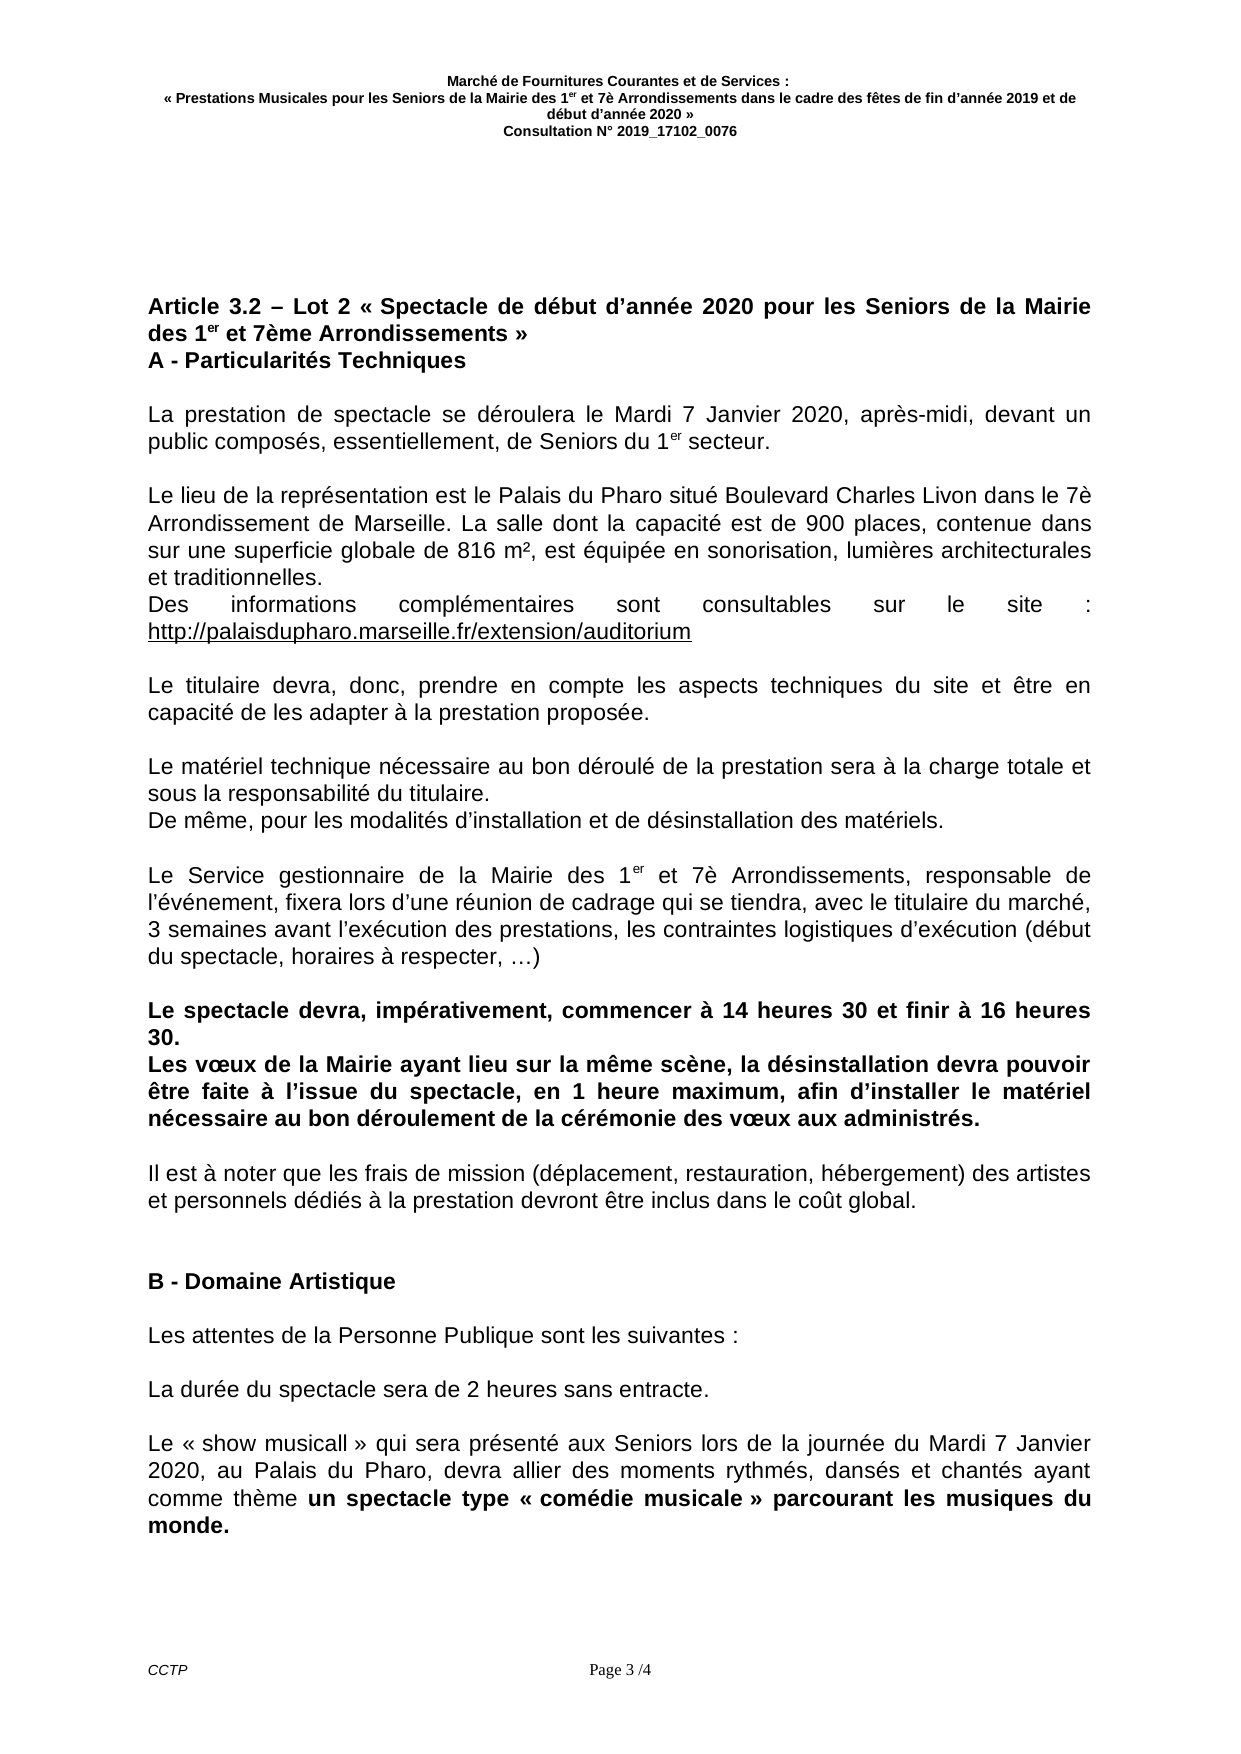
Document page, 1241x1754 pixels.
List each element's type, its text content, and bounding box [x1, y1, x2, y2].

text Le matériel technique nécessaire au bon déroulé de la prestation sera à la charge totale et sous la responsabilité du titulaire. [148, 753, 1093, 807]
text Les attentes de la Personne Publique sont les suivantes : [148, 1321, 1093, 1348]
text La durée du spectacle sera de 2 heures sans entracte. [148, 1376, 1093, 1403]
text Des informations complémentaires sont consultables sur le site : http://palaisdupharo.marseille.fr/extension/auditorium [148, 590, 1093, 644]
text Il est à noter que les frais de mission (déplacement, restauration, hébergement) des artistes et personnels dédiés à la prestation devront être inclus dans le coût global. [148, 1159, 1093, 1213]
text Le titulaire devra, donc, prendre en compte les aspects techniques du site et être en capacité de les adapter à la prestation proposée. [148, 671, 1093, 726]
text La prestation de spectacle se déroulera le Mardi 7 Janvier 2020, après-midi, devant un public composés, essentiellement, de Seniors du 1er secteur. [148, 401, 1093, 455]
text De même, pour les modalités d’installation et de désinstallation des matériels. [148, 807, 1093, 834]
text Le « show musicall » qui sera présenté aux Seniors lors de la journée du Mardi 7 Janvier 2020, au Palais du Pharo, devra allier des moments rythmés, dansés et chantés ayant comme thème un spectacle type « comédie musicale » parcourant les musiques du monde. [148, 1430, 1093, 1538]
text Le Service gestionnaire de la Mairie des 1er et 7è Arrondissements, responsable de l’événement, fixera lors d’une réunion de cadrage qui se tiendra, avec le titulaire du marché, 3 semaines avant l’exécution des prestations, les contraintes logistiques d’exécution (début du spectacle, horaires à respecter, …) [148, 861, 1093, 969]
text A - Particularités Techniques [148, 346, 1093, 373]
text Le lieu de la représentation est le Palais du Pharo situé Boulevard Charles Livon dans le 7è Arrondissement de Marseille. La salle dont la capacité est de 900 places, contenue dans sur une superficie globale de 816 m², est équipée en sonorisation, lumières architecturales et traditionnelles. [148, 482, 1093, 590]
text Article 3.2 – Lot 2 « Spectacle de début d’année 2020 pour les Seniors de la Mairie des 1er et 7ème Arrondissements » [148, 292, 1093, 346]
text Le spectacle devra, impérativement, commencer à 14 heures 30 et finir à 16 heures 30. [148, 996, 1093, 1051]
text B - Domaine Artistique [148, 1267, 1093, 1294]
text Les vœux de la Mairie ayant lieu sur la même scène, la désinstallation devra pouvoir être faite à l’issue du spectacle, en 1 heure maximum, afin d’installer le matériel nécessaire au bon déroulement de la cérémonie des vœux aux administrés. [148, 1051, 1093, 1132]
